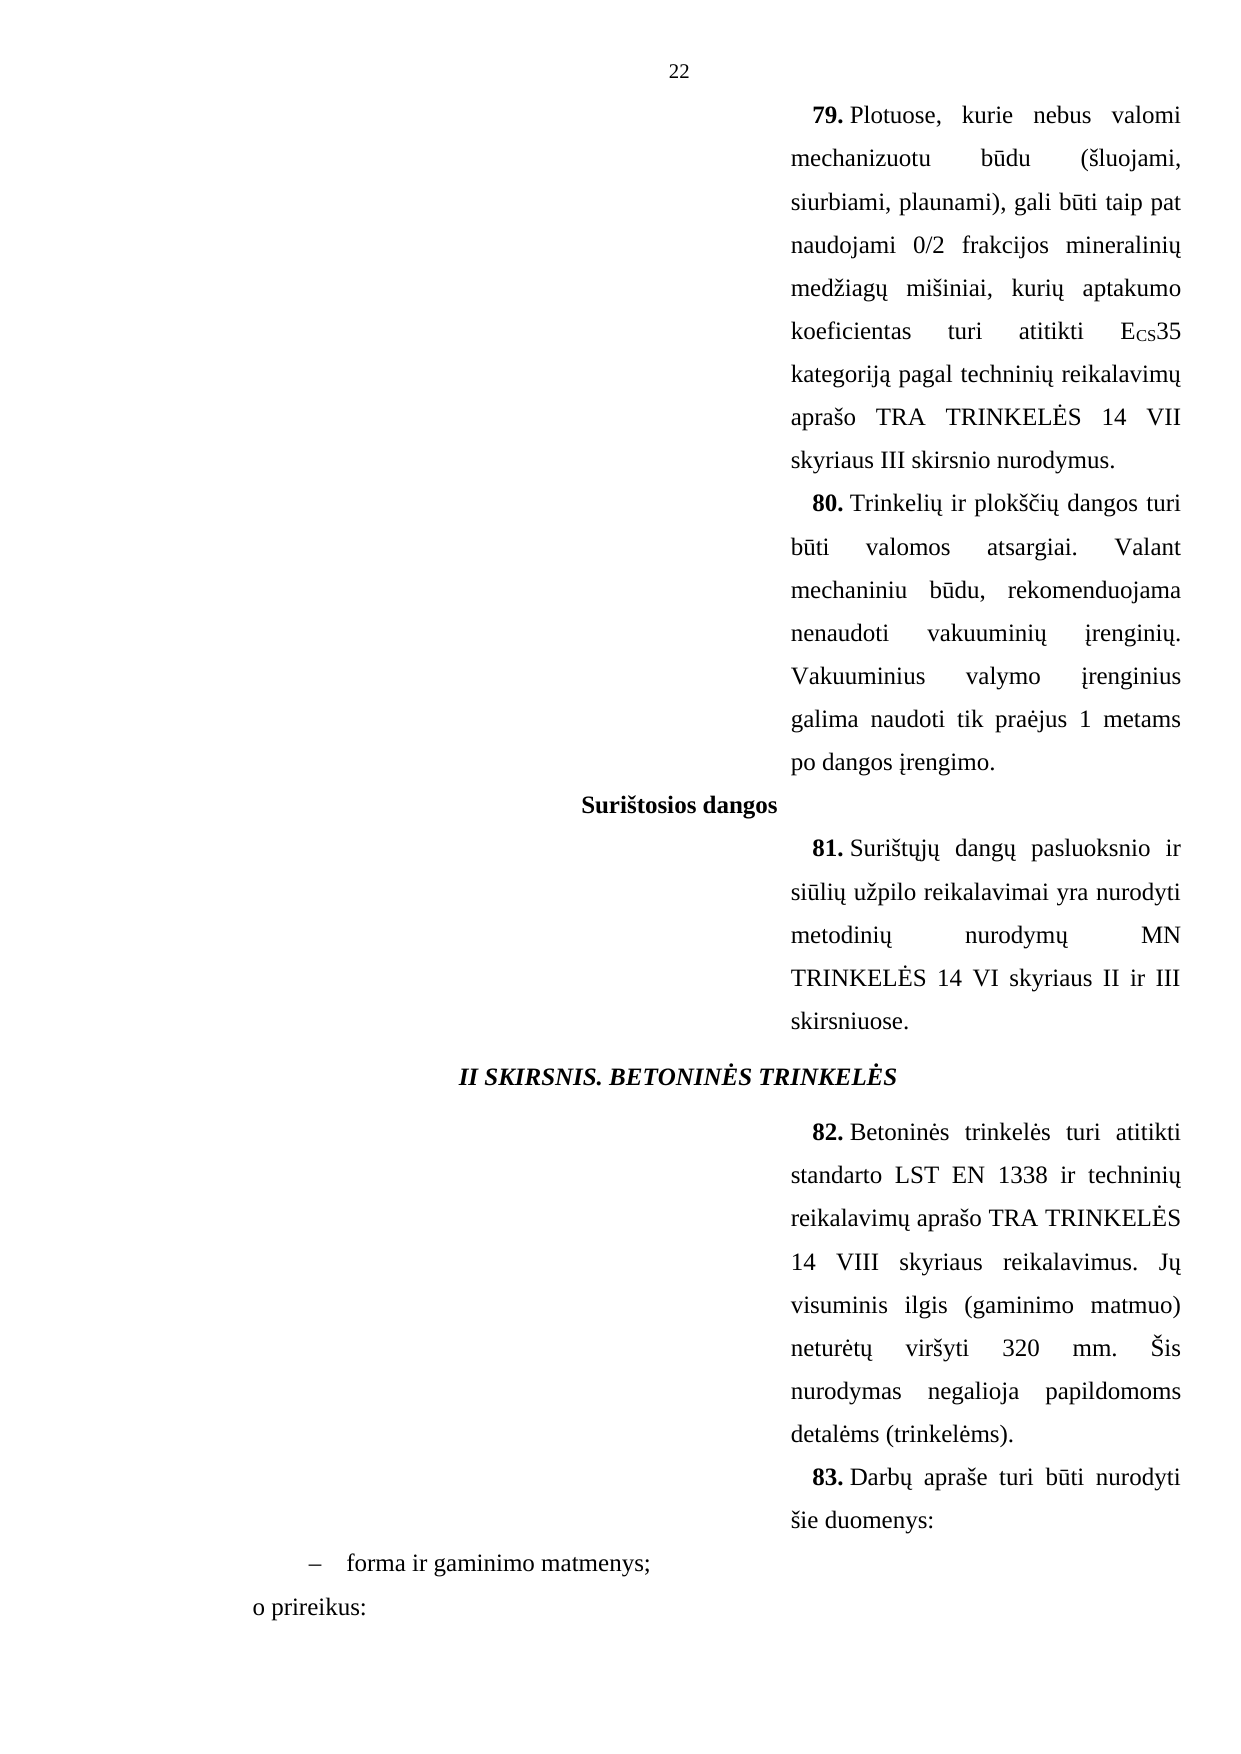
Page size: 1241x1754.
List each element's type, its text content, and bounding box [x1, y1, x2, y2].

text o prireikus: [177, 1592, 1181, 1620]
list Darbų apraše turi būti nurodyti šie duomenys: [753, 1462, 1181, 1534]
list Plotuose, kurie nebus valomi mechanizuotu būdu (šluojami, siurbiami, plaunami), gali būti taip pat naudojami 0/2 frakcijos mineralinių medžiagų mišiniai, kurių aptakumo koeficientas turi atitikti ECS35 kategoriją pagal techninių reikalavimų aprašo TRA TRINKELĖS 14 VII skyriaus III skirsnio nurodymus. [753, 100, 1181, 474]
list Trinkelių ir plokščių dangos turi būti valomos atsargiai. Valant mechaniniu būdu, rekomenduojama nenaudoti vakuuminių įrenginių. Vakuuminius valymo įrenginius galima naudoti tik praėjus 1 metams po dangos įrengimo. [753, 488, 1181, 776]
text II SKIRSNIS. BETONINĖS TRINKELĖS [177, 1062, 1181, 1090]
text Surištosios dangos [177, 790, 1181, 819]
list forma ir gaminimo matmenys; [233, 1548, 1181, 1577]
list Surištųjų dangų pasluoksnio ir siūlių užpilo reikalavimai yra nurodyti metodinių nurodymų MN TRINKELĖS 14 VI skyriaus II ir III skirsniuose. [753, 833, 1181, 1035]
list Betoninės trinkelės turi atitikti standarto LST EN 1338 ir techninių reikalavimų aprašo TRA TRINKELĖS 14 VIII skyriaus reikalavimus. Jų visuminis ilgis (gaminimo matmuo) neturėtų viršyti 320 mm. Šis nurodymas negalioja papildomoms detalėms (trinkelėms). [753, 1117, 1181, 1448]
